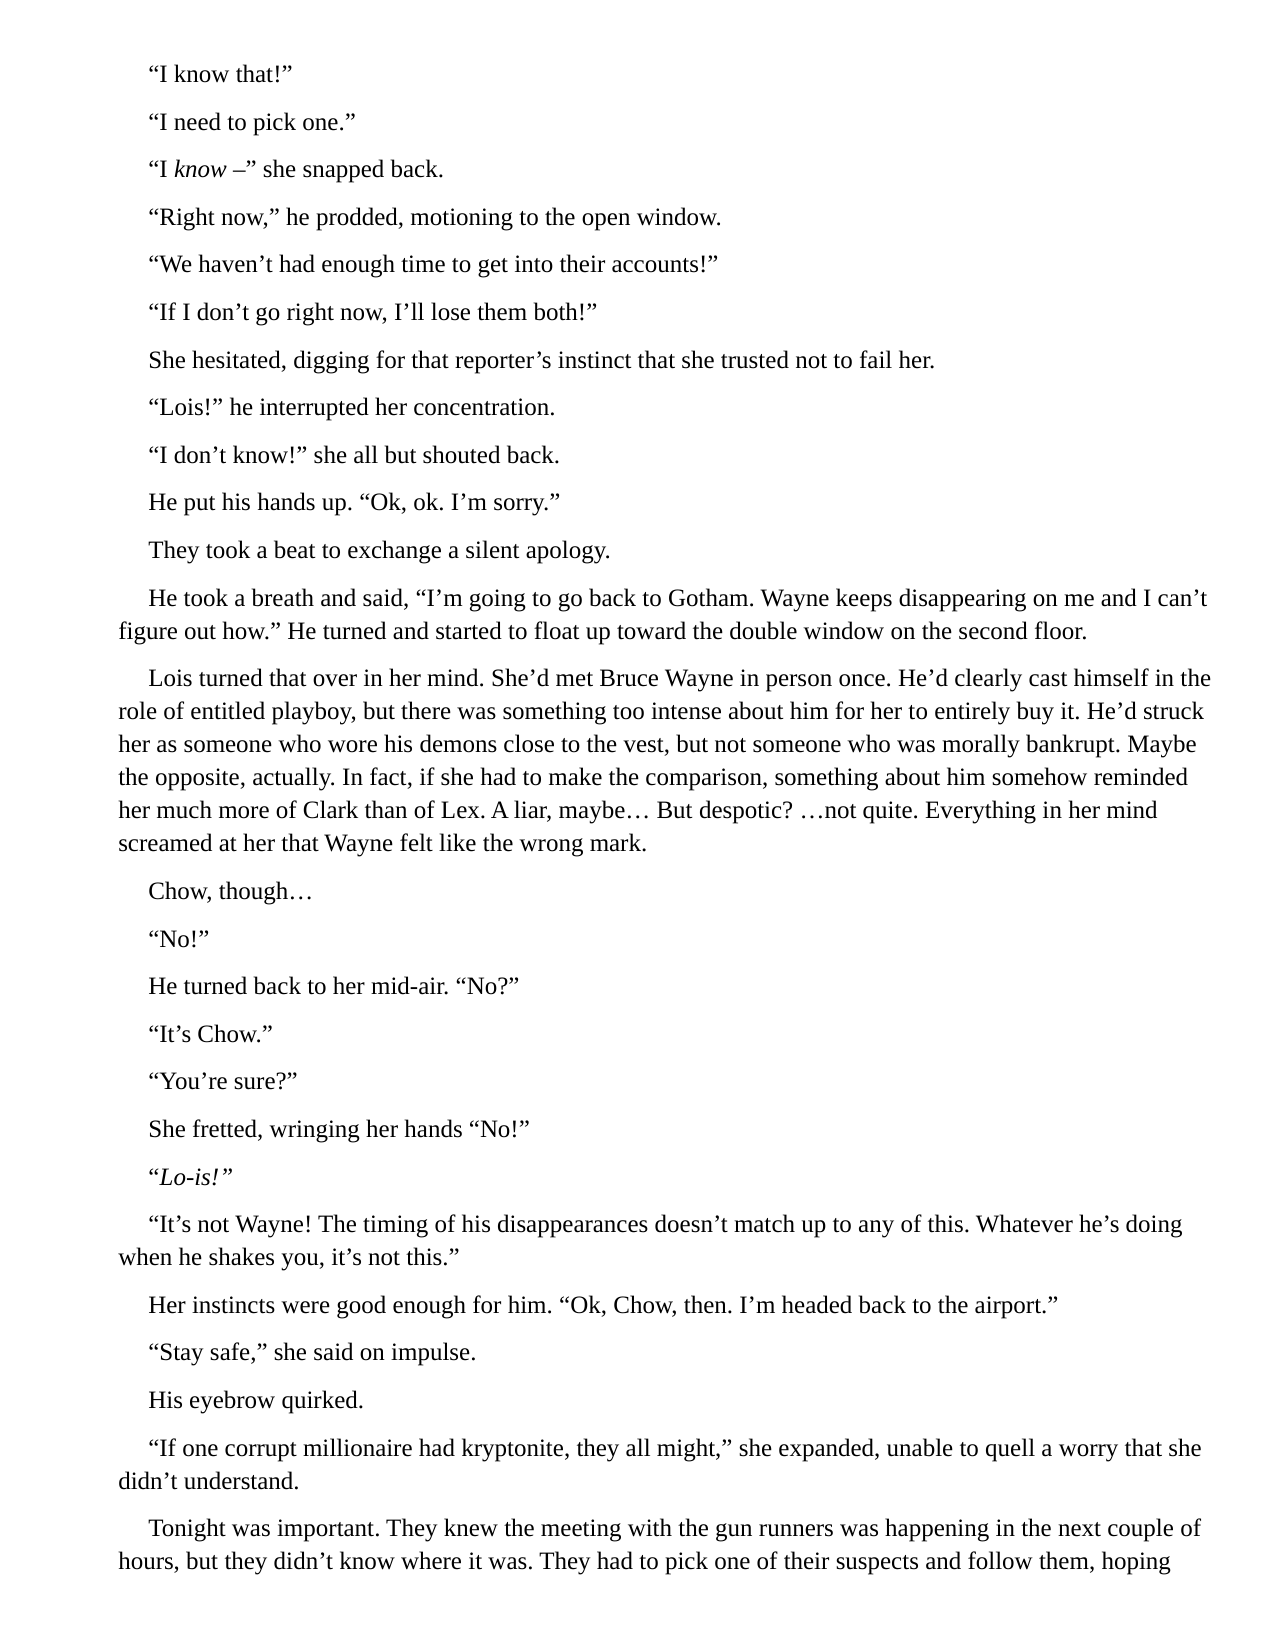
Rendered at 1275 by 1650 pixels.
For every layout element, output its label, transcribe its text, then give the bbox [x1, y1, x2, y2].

text She hesitated, digging for that reporter’s instinct that she trusted not to fail her. [118, 345, 1216, 373]
text “Lo-is!” [118, 1162, 1216, 1190]
text “We haven’t had enough time to get into their accounts!” [118, 249, 1216, 278]
text “Lois!” he interrupted her concentration. [118, 392, 1216, 421]
text “It’s Chow.” [118, 1019, 1216, 1048]
text “No!” [118, 924, 1216, 952]
text “I know that!” [118, 59, 1216, 88]
text Chow, though… [118, 876, 1216, 905]
text Her instincts were good enough for him. “Ok, Chow, then. I’m headed back to the airport.” [118, 1290, 1216, 1319]
text “I need to pick one.” [118, 107, 1216, 135]
text He put his hands up. “Ok, ok. I’m sorry.” [118, 487, 1216, 516]
text “I know –” she snapped back. [118, 154, 1216, 183]
text “If I don’t go right now, I’ll lose them both!” [118, 297, 1216, 326]
text She fretted, wringing her hands “No!” [118, 1114, 1216, 1143]
text He took a breath and said, “I’m going to go back to Gotham. Wayne keeps disappearing on me and I can’t figure out how.” He turned and started to float up toward the double window on the second floor. [118, 583, 1216, 644]
text “Stay safe,” she said on impulse. [118, 1337, 1216, 1366]
text He turned back to her mid-air. “No?” [118, 971, 1216, 1000]
text His eyebrow quirked. [118, 1385, 1216, 1414]
text “If one corrupt millionaire had kryptonite, they all might,” she expanded, unable to quell a worry that she didn’t understand. [118, 1433, 1216, 1494]
text Lois turned that over in her mind. She’d met Bruce Wayne in person once. He’d clearly cast himself in the role of entitled playboy, but there was something too intense about him for her to entirely buy it. He’d struck her as someone who wore his demons close to the vest, but not someone who was morally bankrupt. Maybe the opposite, actually. In fact, if she had to make the comparison, something about him somehow reminded her much more of Clark than of Lex. A liar, maybe… But despotic? …not quite. Everything in her mind screamed at her that Wayne felt like the wrong mark. [118, 663, 1216, 857]
text “I don’t know!” she all but shouted back. [118, 440, 1216, 469]
text “Right now,” he prodded, motioning to the open window. [118, 202, 1216, 231]
text Tonight was important. They knew the meeting with the gun runners was happening in the next couple of hours, but they didn’t know where it was. They had to pick one of their suspects and follow them, hoping [118, 1513, 1216, 1575]
text They took a beat to exchange a silent apology. [118, 535, 1216, 564]
text “It’s not Wayne! The timing of his disappearances doesn’t match up to any of this. Whatever he’s doing when he shakes you, it’s not this.” [118, 1209, 1216, 1271]
text “You’re sure?” [118, 1066, 1216, 1095]
